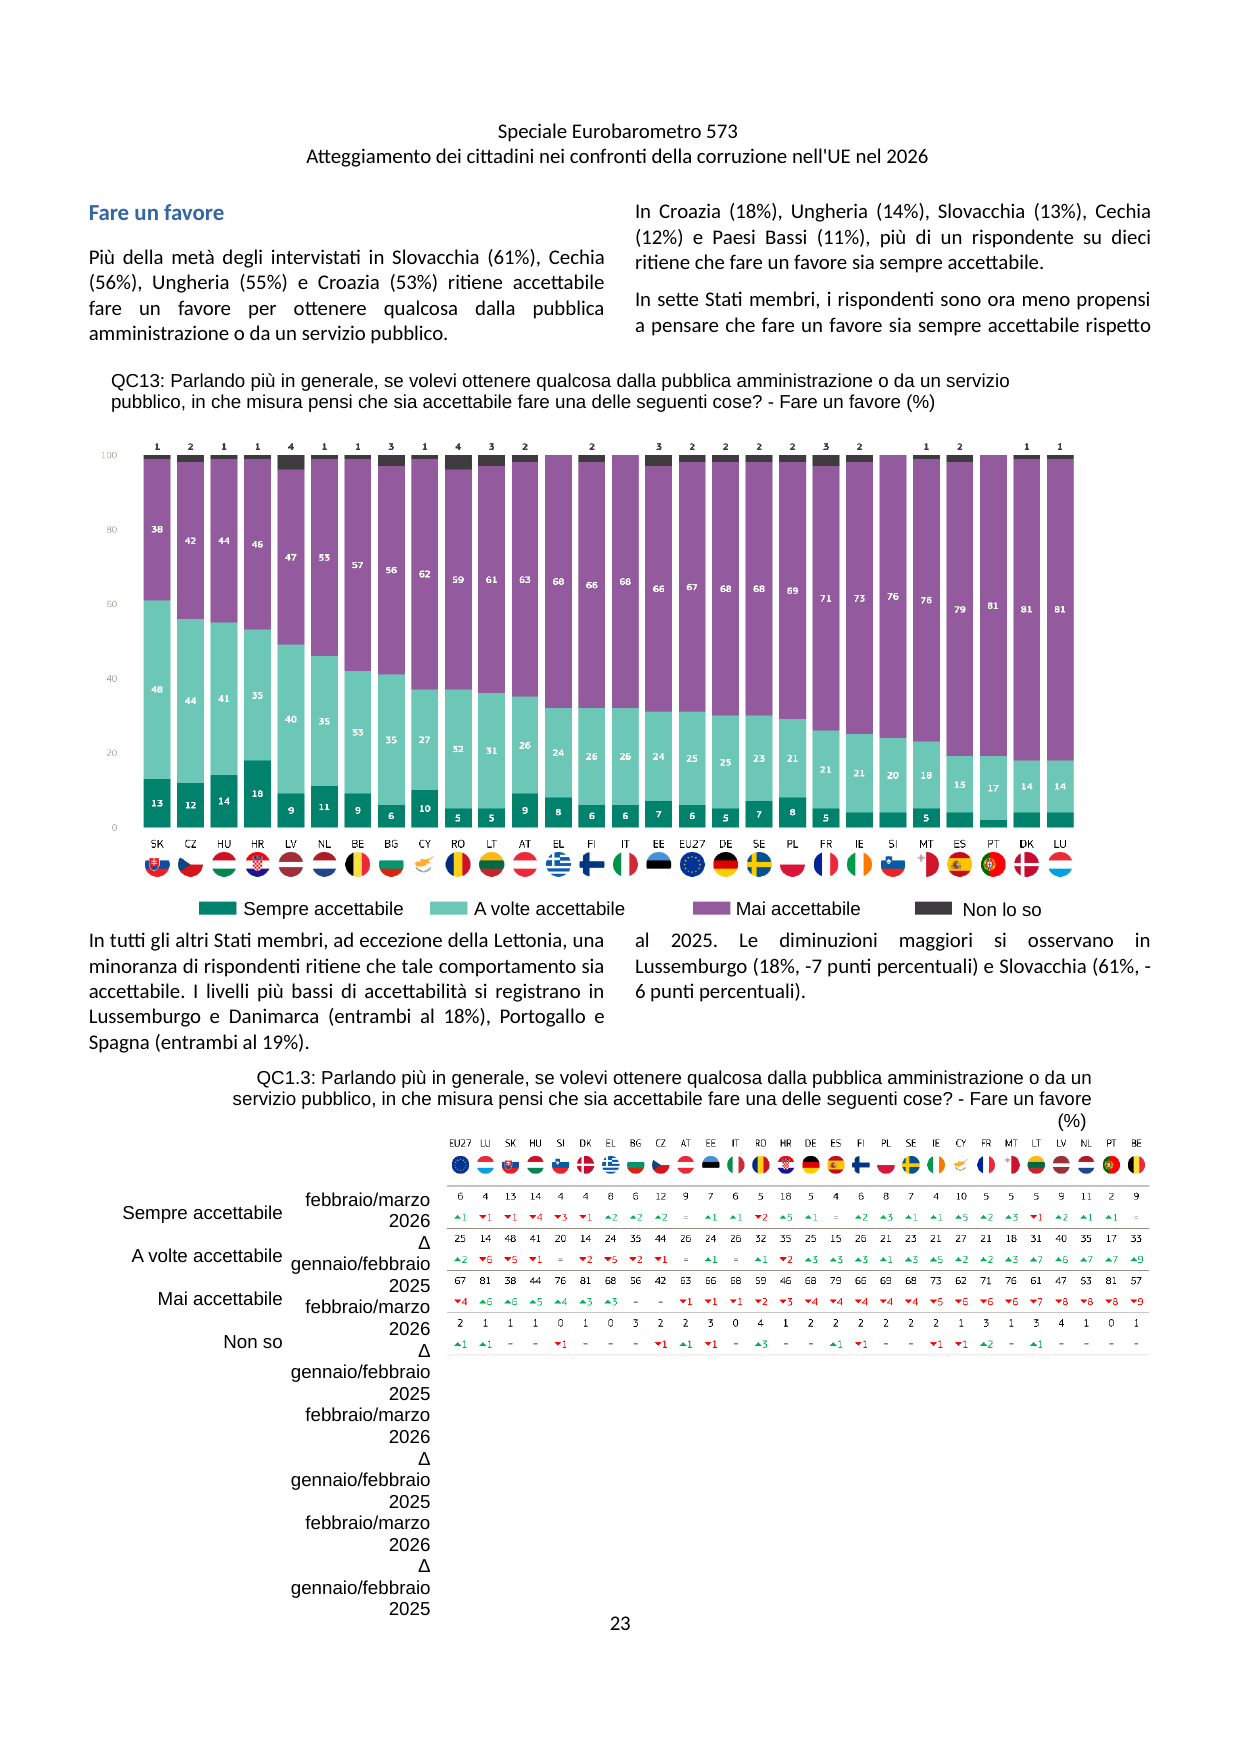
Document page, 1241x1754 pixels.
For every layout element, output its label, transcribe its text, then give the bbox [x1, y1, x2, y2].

text In tutti gli altri Stati membri, ad eccezione della Lettonia, una minoranza di rispondenti ritiene che tale comportamento sia accettabile. I livelli più bassi di accettabilità si registrano in Lussemburgo e Danimarca (entrambi al 18%), Portogallo e Spagna (entrambi al 19%). [88, 358, 605, 1054]
text In Croazia (18%), Ungheria (14%), Slovacchia (13%), Cechia (12%) e Paesi Bassi (11%), più di un rispondente su dieci ritiene che fare un favore sia sempre accettabile. [635, 198, 1152, 275]
text Fare un favore [88, 198, 605, 226]
text In sette Stati membri, i rispondenti sono ora meno propensi a pensare che fare un favore sia sempre accettabile rispetto al 2025. Le diminuzioni maggiori si osservano in Lussemburgo (18%, -7 punti percentuali) e Slovacchia (61%, -6 punti percentuali). [635, 287, 1152, 1004]
picture [95, 434, 1085, 880]
text Più della metà degli intervistati in Slovacchia (61%), Cechia (56%), Ungheria (55%) e Croazia (53%) ritiene accettabile fare un favore per ottenere qualcosa dalla pubblica amministrazione o da un servizio pubblico. [88, 244, 605, 346]
picture [447, 1127, 1161, 1372]
picture [195, 901, 952, 921]
